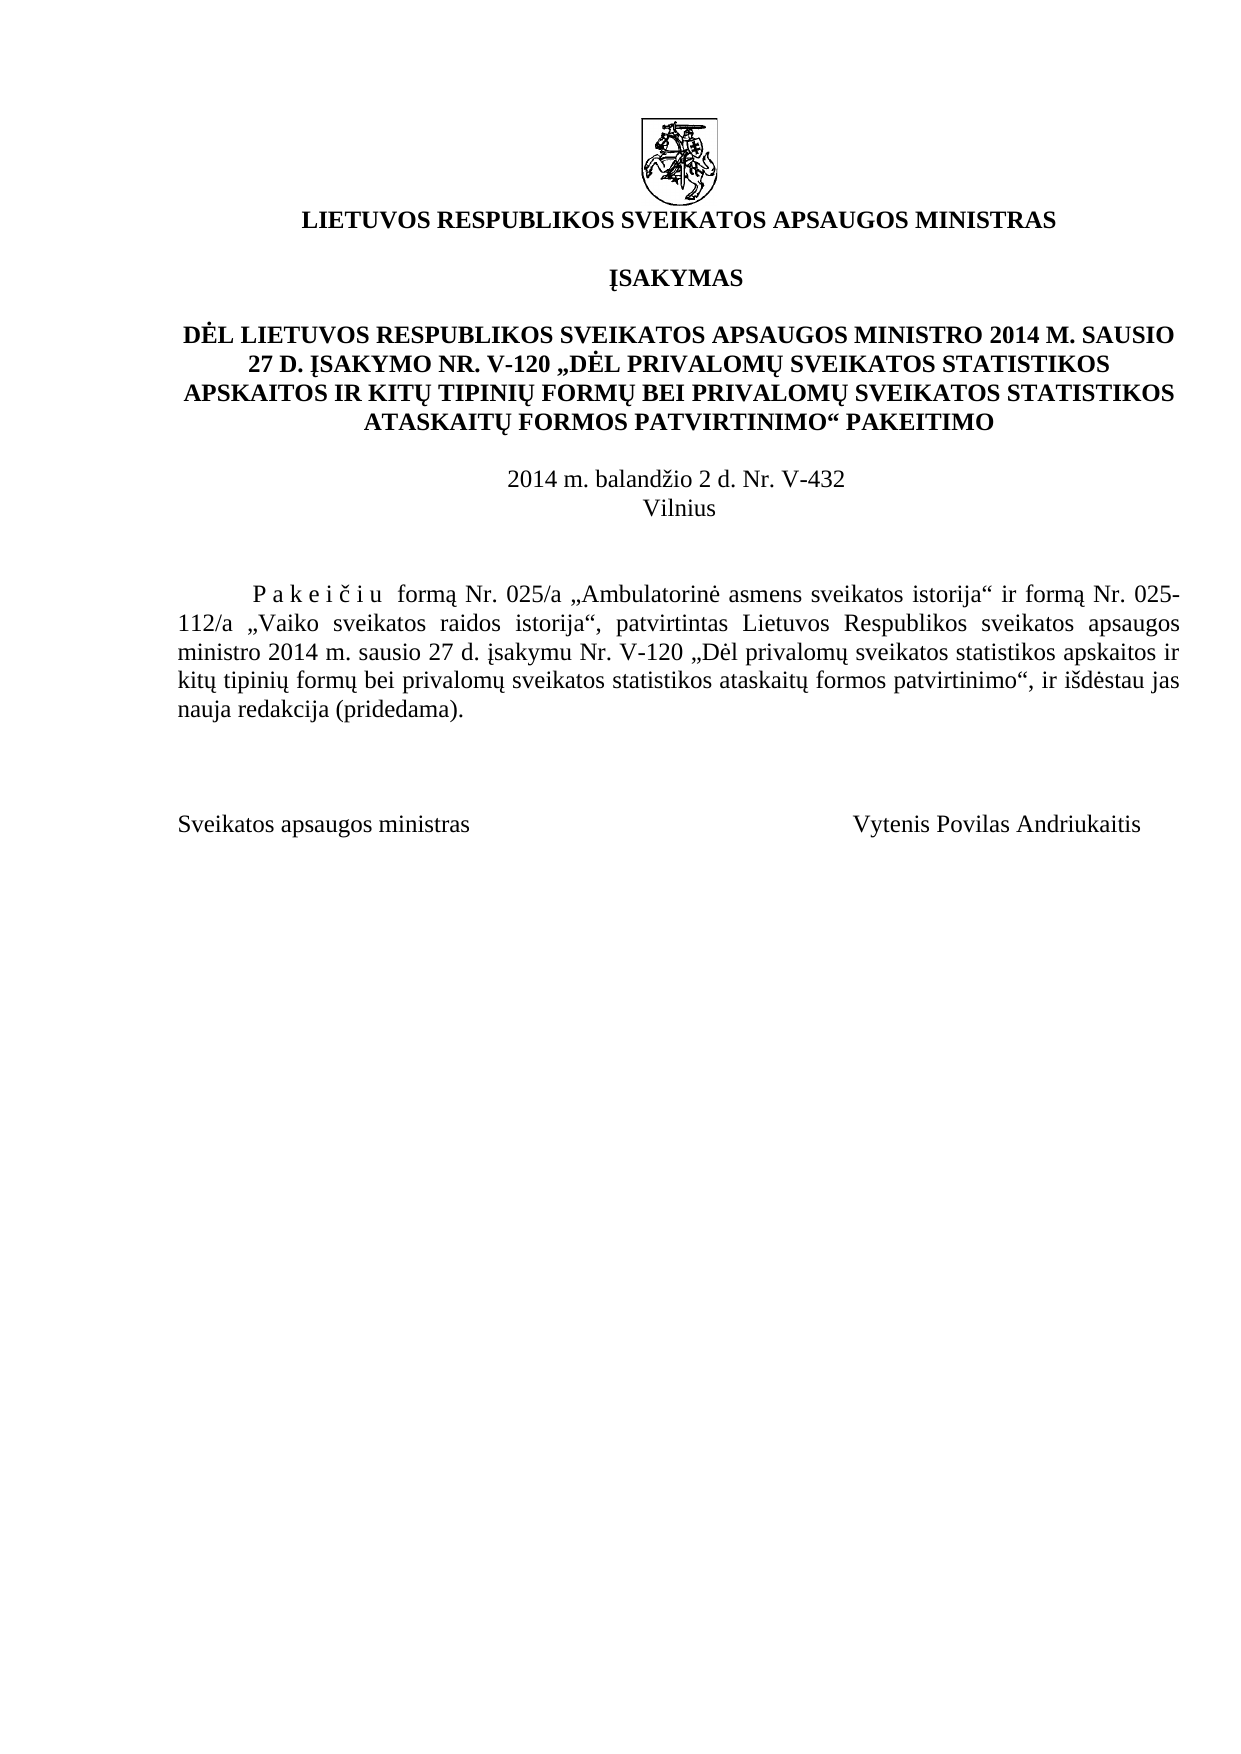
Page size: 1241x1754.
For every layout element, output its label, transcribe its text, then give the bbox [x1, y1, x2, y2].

text Sveikatos apsaugos ministras Vytenis Povilas Andriukaitis [177, 809, 1181, 838]
text Pakeičiu formą Nr. 025/a „Ambulatorinė asmens sveikatos istorija“ ir formą Nr. 025-112/a „Vaiko sveikatos raidos istorija“, patvirtintas Lietuvos Respublikos sveikatos apsaugos ministro 2014 m. sausio 27 d. įsakymu Nr. V-120 „Dėl privalomų sveikatos statistikos apskaitos ir kitų tipinių formų bei privalomų sveikatos statistikos ataskaitų formos patvirtinimo“, ir išdėstau jas nauja redakcija (pridedama). [177, 579, 1181, 723]
text Vilnius [177, 493, 1181, 522]
text DĖL LIETUVOS RESPUBLIKOS SVEIKATOS APSAUGOS MINISTRO 2014 M. SAUSIO 27 D. ĮSAKYMO NR. V-120 „DĖL PRIVALOMŲ SVEIKATOS STATISTIKOS APSKAITOS IR KITŲ TIPINIŲ FORMŲ BEI PRIVALOMŲ SVEIKATOS STATISTIKOS ATASKAITŲ FORMOS PATVIRTINIMO“ PAKEITIMO [177, 321, 1181, 436]
text LIETUVOS RESPUBLIKOS SVEIKATOS APSAUGOS MINISTRAS [177, 206, 1181, 234]
text ĮSAKYMAS [177, 263, 1181, 292]
text 2014 m. balandžio 2 d. Nr. V-432 [177, 464, 1181, 493]
